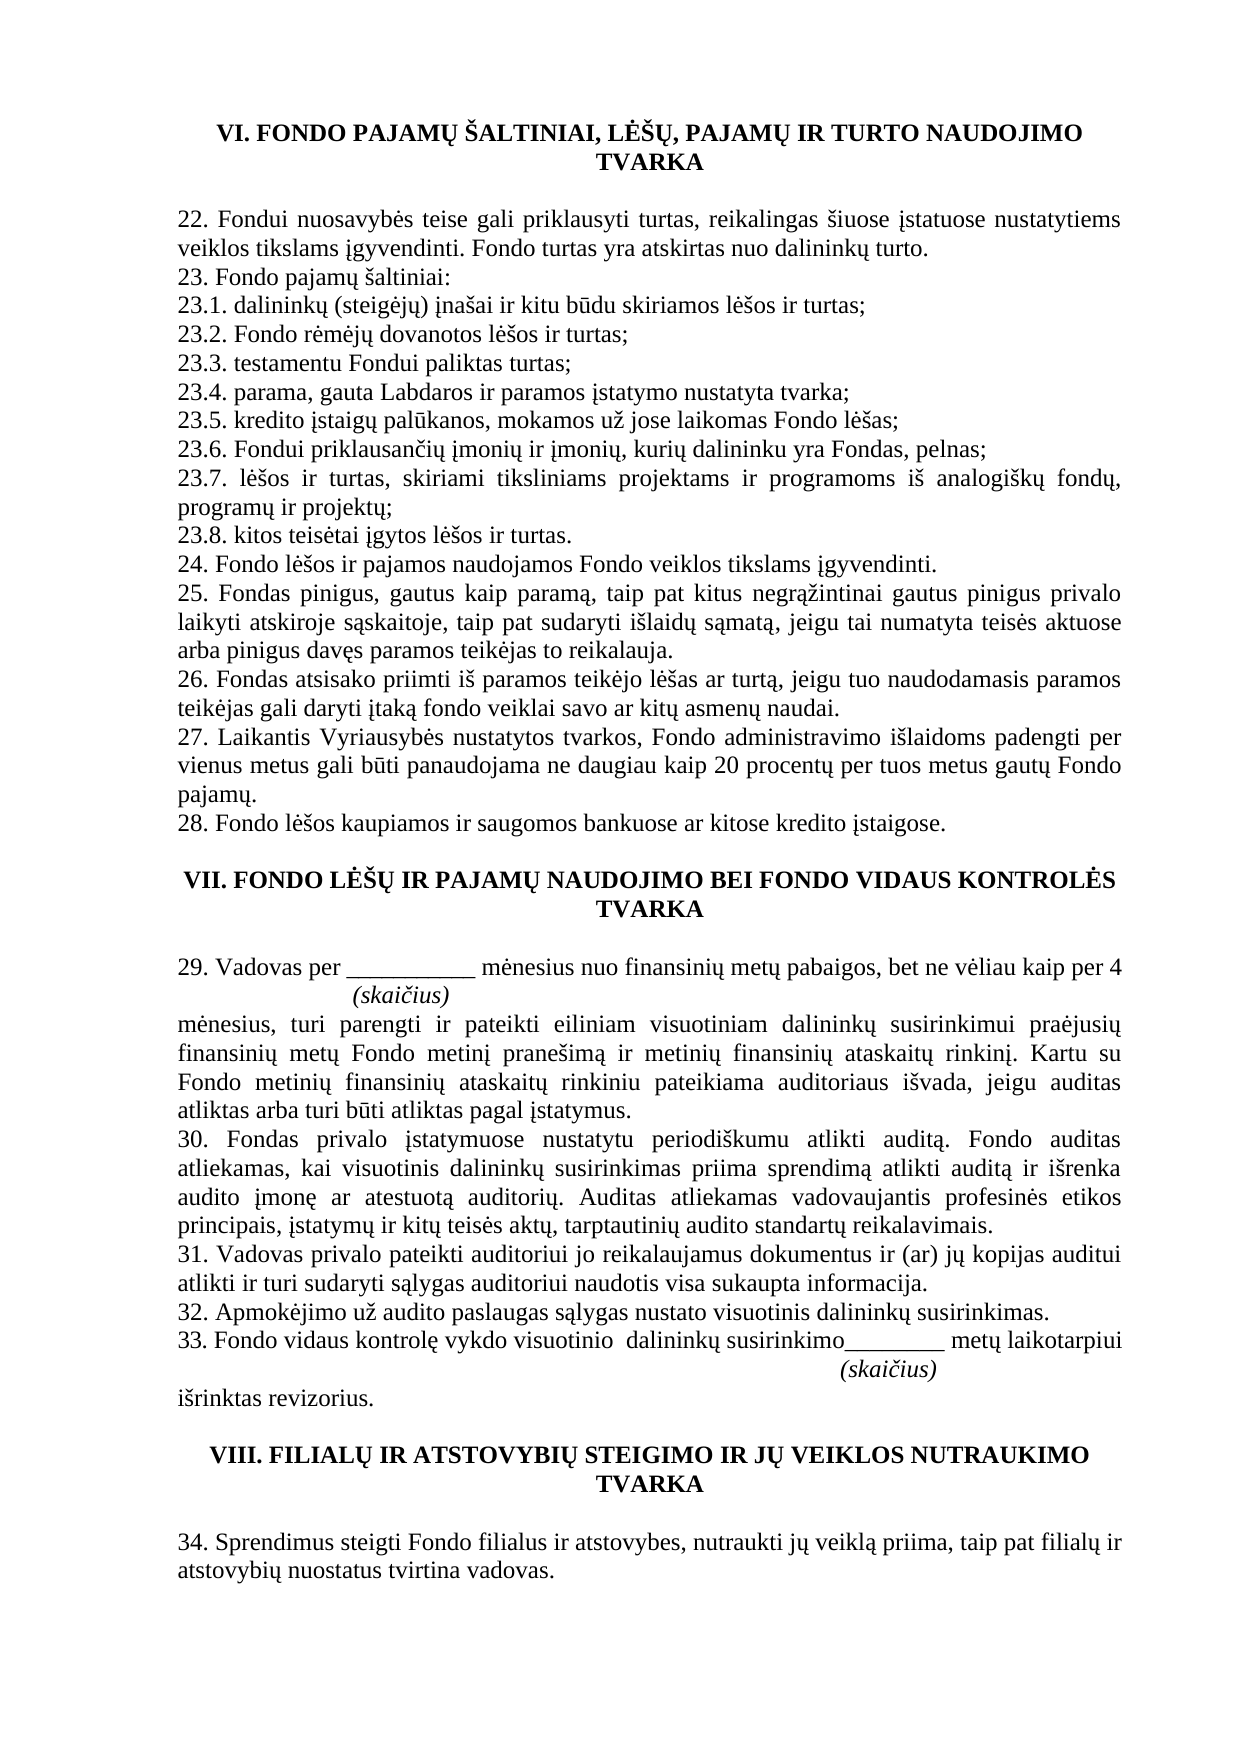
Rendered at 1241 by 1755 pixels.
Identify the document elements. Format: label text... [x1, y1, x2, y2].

text VIII. filialų ir atstovybių steigimO IR jų veiklos nutraukimo tvarka [177, 1441, 1122, 1498]
text 23.1. dalininkų (steigėjų) įnašai ir kitu būdu skiriamos lėšos ir turtas; [177, 291, 1122, 319]
text 29. Vadovas per mėnesius nuo finansinių metų pabaigos, bet ne vėliau kaip per 4 [177, 952, 1122, 981]
text 31. Vadovas privalo pateikti auditoriui jo reikalaujamus dokumentus ir (ar) jų kopijas auditui atlikti ir turi sudaryti sąlygas auditoriui naudotis visa sukaupta informacija. [177, 1239, 1122, 1297]
text 32. Apmokėjimo už audito paslaugas sąlygas nustato visuotinis dalininkų susirinkimas. [177, 1297, 1122, 1326]
text mėnesius, turi parengti ir pateikti eiliniam visuotiniam dalininkų susirinkimui praėjusių finansinių metų Fondo metinį pranešimą ir metinių finansinių ataskaitų rinkinį. Kartu su Fondo metinių finansinių ataskaitų rinkiniu pateikiama auditoriaus išvada, jeigu auditas atliktas arba turi būti atliktas pagal įstatymus. [177, 1009, 1122, 1124]
text išrinktas revizorius. [177, 1383, 1122, 1412]
text 28. Fondo lėšos kaupiamos ir saugomos bankuose ar kitose kredito įstaigose. [177, 808, 1122, 837]
text 25. Fondas pinigus, gautus kaip paramą, taip pat kitus negrąžintinai gautus pinigus privalo laikyti atskiroje sąskaitoje, taip pat sudaryti išlaidų sąmatą, jeigu tai numatyta teisės aktuose arba pinigus davęs paramos teikėjas to reikalauja. [177, 578, 1122, 664]
text 24. Fondo lėšos ir pajamos naudojamos Fondo veiklos tikslams įgyvendinti. [177, 549, 1122, 578]
text 23.7. lėšos ir turtas, skiriami tiksliniams projektams ir programoms iš analogiškų fondų, programų ir projektų; [177, 463, 1122, 521]
text 23.3. testamentu Fondui paliktas turtas; [177, 348, 1122, 377]
text 23.4. parama, gauta Labdaros ir paramos įstatymo nustatyta tvarka; [177, 377, 1122, 406]
text 23.8. kitos teisėtai įgytos lėšos ir turtas. [177, 521, 1122, 549]
text 23.5. kredito įstaigų palūkanos, mokamos už jose laikomas Fondo lėšas; [177, 406, 1122, 434]
text (skaičius) [840, 1354, 1122, 1383]
text 33. Fondo vidaus kontrolę vykdo visuotinio dalininkų susirinkimo metų laikotarpiui [177, 1326, 1122, 1354]
text 34. Sprendimus steigti Fondo filialus ir atstovybes, nutraukti jų veiklą priima, taip pat filialų ir atstovybių nuostatus tvirtina vadovas. [177, 1527, 1122, 1584]
text VII. Fondo LĖŠŲ IR PAJAMŲ NAUDOJIMO BEI fondo vidaus KONTROLĖS TVARKA [177, 866, 1122, 923]
text (skaičius) [352, 981, 1122, 1009]
text 23. Fondo pajamų šaltiniai: [177, 262, 1122, 291]
text 23.6. Fondui priklausančių įmonių ir įmonių, kurių dalininku yra Fondas, pelnas; [177, 434, 1122, 463]
text 27. Laikantis Vyriausybės nustatytos tvarkos, Fondo administravimo išlaidoms padengti per vienus metus gali būti panaudojama ne daugiau kaip 20 procentų per tuos metus gautų Fondo pajamų. [177, 722, 1122, 808]
text 30. Fondas privalo įstatymuose nustatytu periodiškumu atlikti auditą. Fondo auditas atliekamas, kai visuotinis dalininkų susirinkimas priima sprendimą atlikti auditą ir išrenka audito įmonę ar atestuotą auditorių. Auditas atliekamas vadovaujantis profesinės etikos principais, įstatymų ir kitų teisės aktų, tarptautinių audito standartų reikalavimais. [177, 1124, 1122, 1239]
text 26. Fondas atsisako priimti iš paramos teikėjo lėšas ar turtą, jeigu tuo naudodamasis paramos teikėjas gali daryti įtaką fondo veiklai savo ar kitų asmenų naudai. [177, 664, 1122, 722]
text 23.2. Fondo rėmėjų dovanotos lėšos ir turtas; [177, 319, 1122, 348]
text 22. Fondui nuosavybės teise gali priklausyti turtas, reikalingas šiuose įstatuose nustatytiems veiklos tikslams įgyvendinti. Fondo turtas yra atskirtas nuo dalininkų turto. [177, 204, 1122, 262]
text VI. FONDO PAJAMŲ ŠALTINIAI, LĖŠŲ, PAJAMŲ IR TURTO NAUDOJIMO TVARKA [177, 118, 1122, 176]
